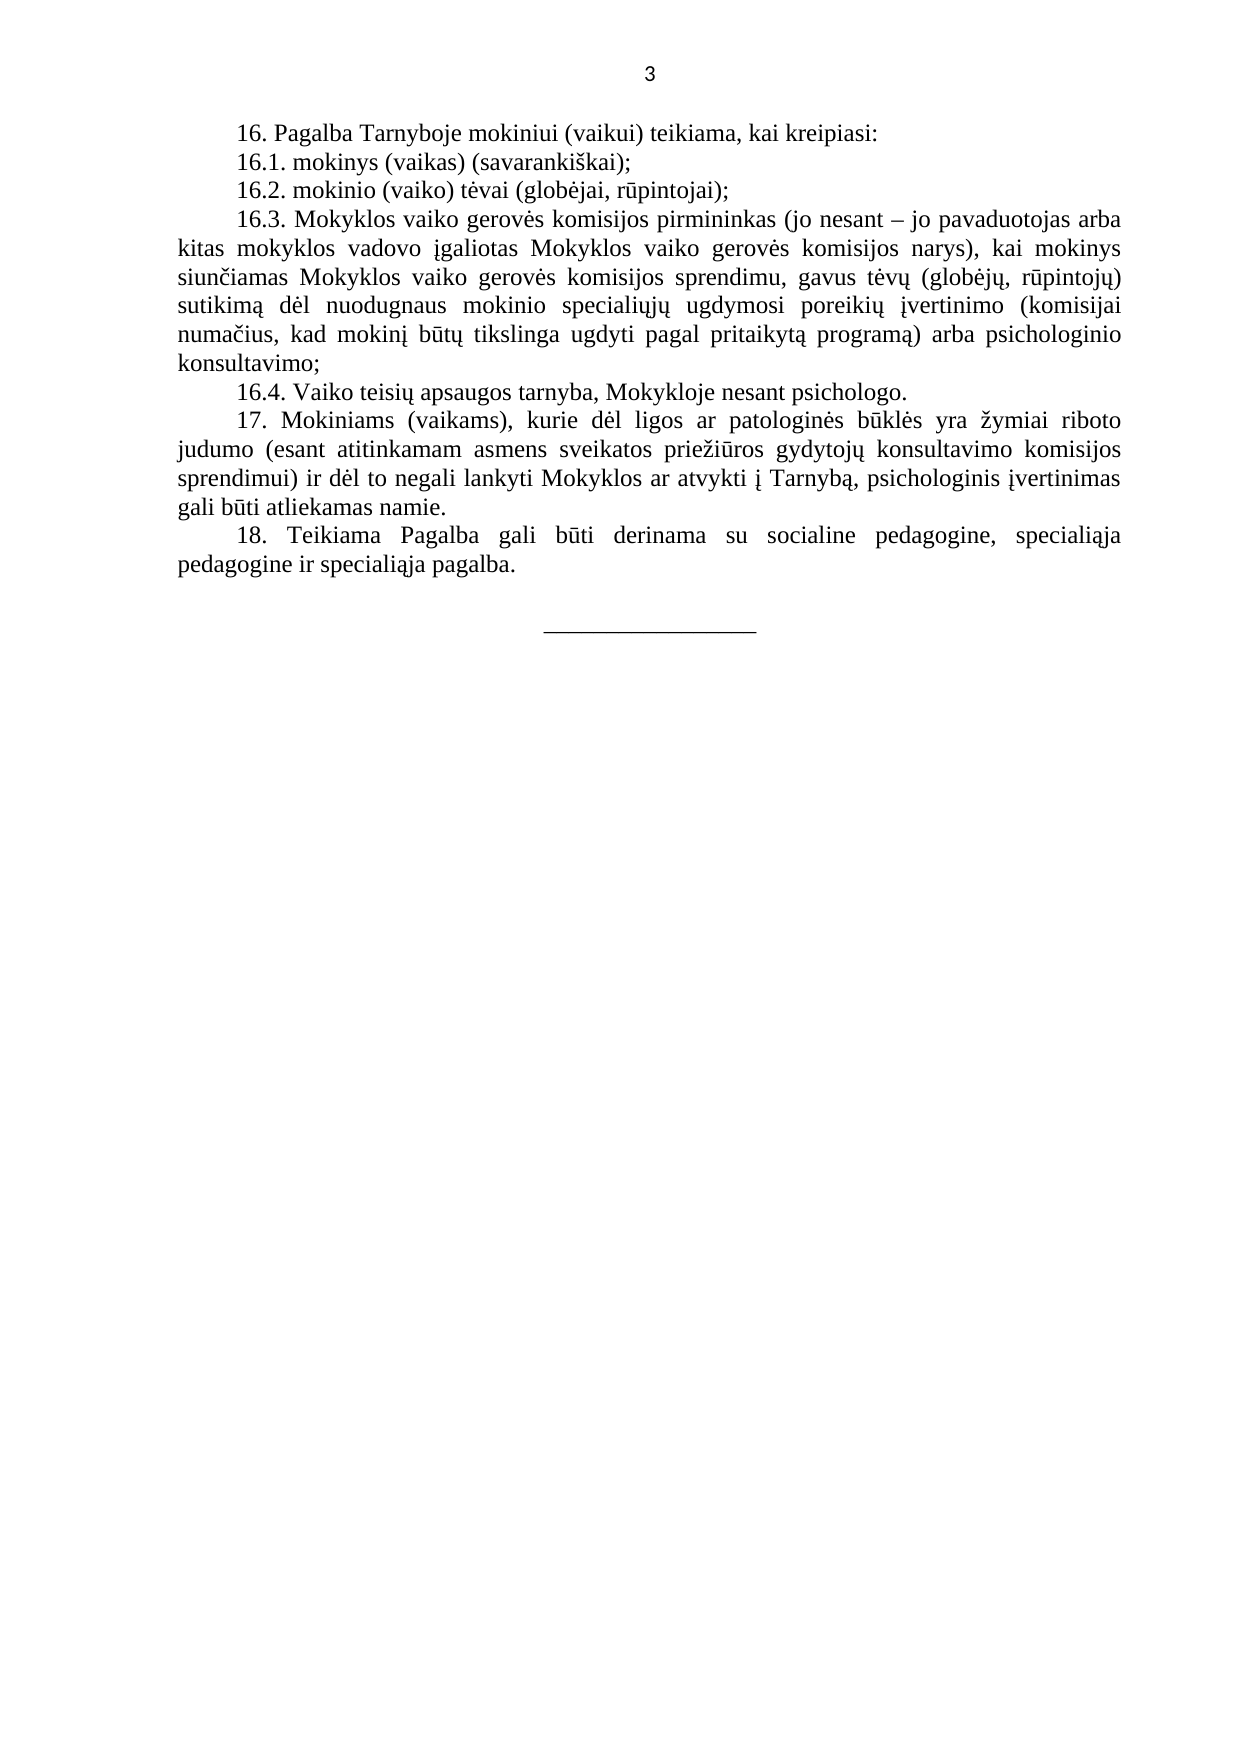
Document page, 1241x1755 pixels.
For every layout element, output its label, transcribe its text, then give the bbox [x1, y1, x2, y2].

text 16.1. mokinys (vaikas) (savarankiškai); [177, 147, 1122, 176]
text _________________ [177, 607, 1122, 636]
text 16. Pagalba Tarnyboje mokiniui (vaikui) teikiama, kai kreipiasi: [177, 118, 1122, 147]
text 18. Teikiama Pagalba gali būti derinama su socialine pedagogine, specialiąja pedagogine ir specialiąja pagalba. [177, 521, 1122, 578]
text 16.4. Vaiko teisių apsaugos tarnyba, Mokykloje nesant psichologo. [177, 377, 1122, 406]
text 16.3. Mokyklos vaiko gerovės komisijos pirmininkas (jo nesant – jo pavaduotojas arba kitas mokyklos vadovo įgaliotas Mokyklos vaiko gerovės komisijos narys), kai mokinys siunčiamas Mokyklos vaiko gerovės komisijos sprendimu, gavus tėvų (globėjų, rūpintojų) sutikimą dėl nuodugnaus mokinio specialiųjų ugdymosi poreikių įvertinimo (komisijai numačius, kad mokinį būtų tikslinga ugdyti pagal pritaikytą programą) arba psichologinio konsultavimo; [177, 204, 1122, 377]
text 16.2. mokinio (vaiko) tėvai (globėjai, rūpintojai); [177, 176, 1122, 204]
text 17. Mokiniams (vaikams), kurie dėl ligos ar patologinės būklės yra žymiai riboto judumo (esant atitinkamam asmens sveikatos priežiūros gydytojų konsultavimo komisijos sprendimui) ir dėl to negali lankyti Mokyklos ar atvykti į Tarnybą, psichologinis įvertinimas gali būti atliekamas namie. [177, 406, 1122, 521]
